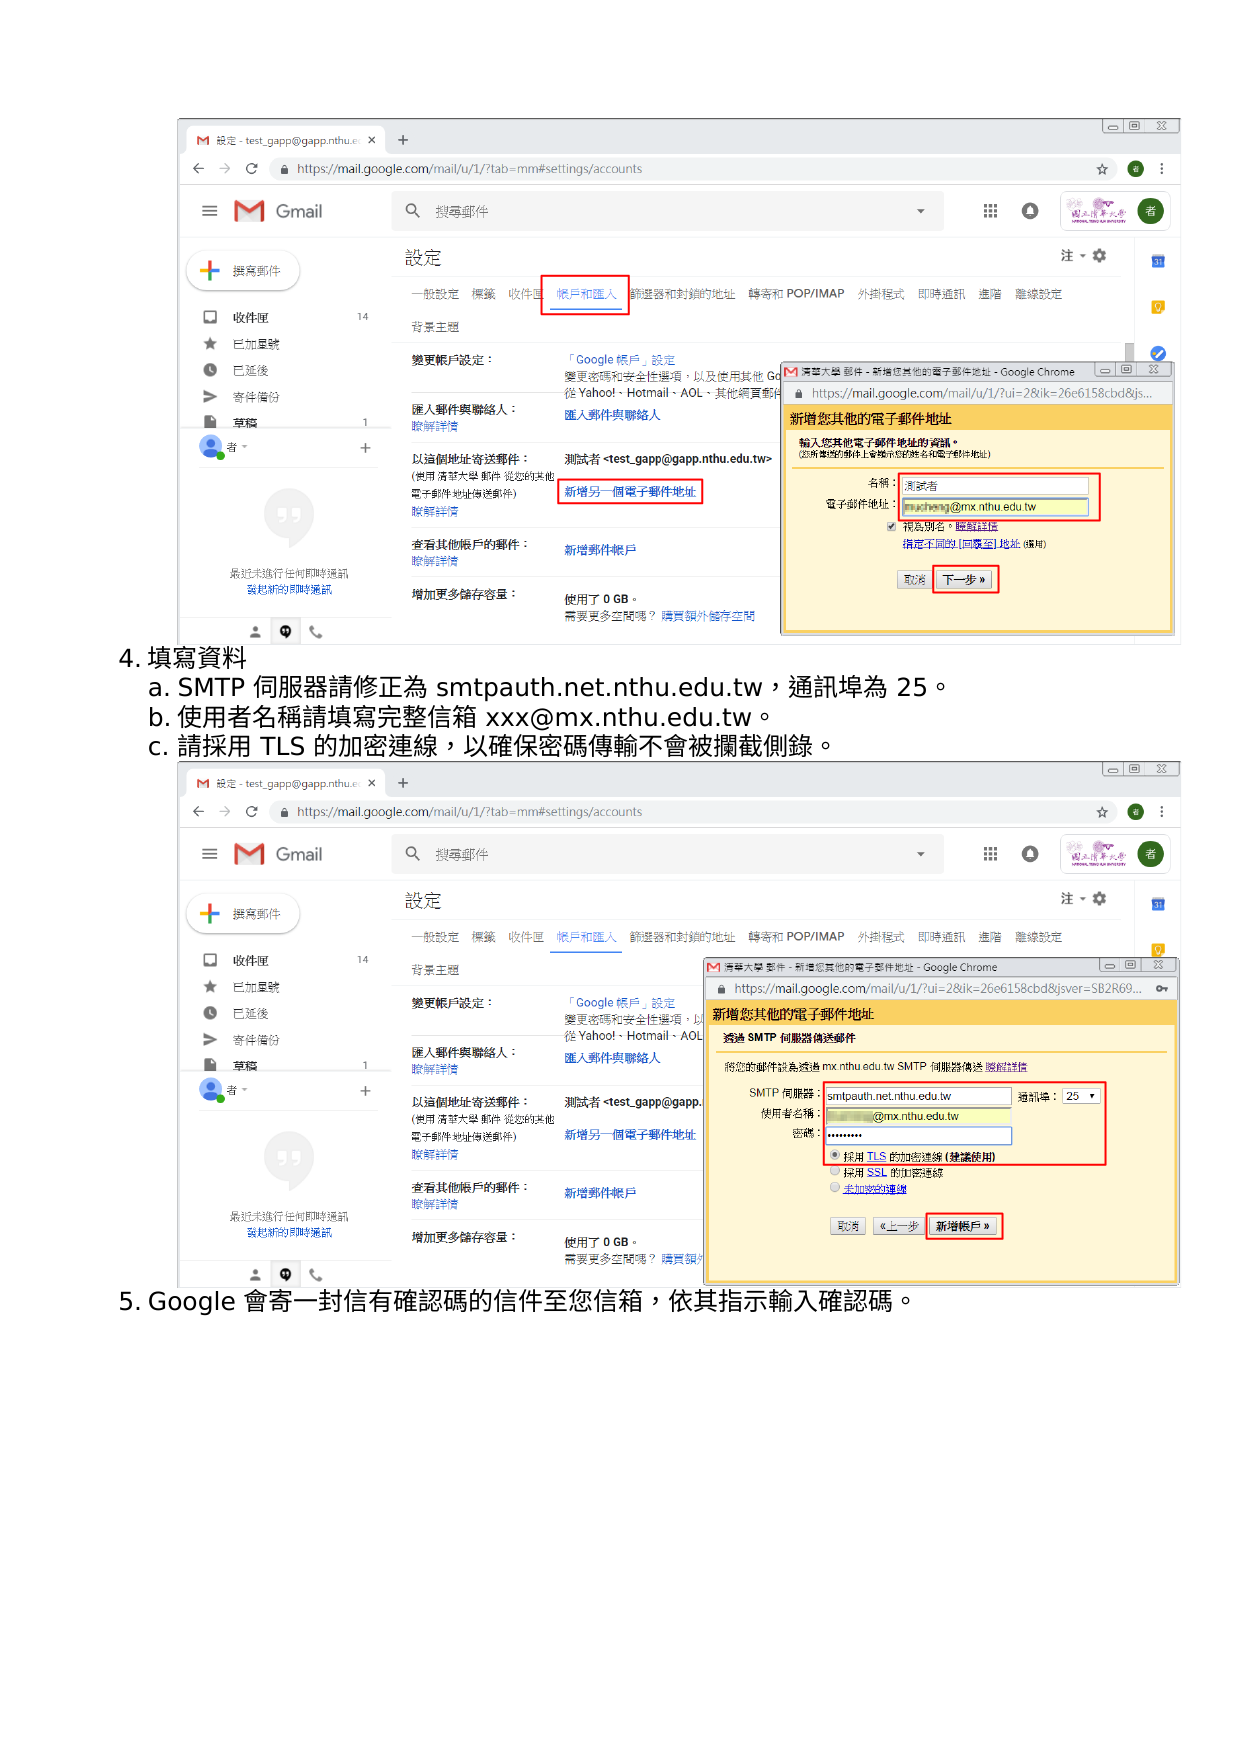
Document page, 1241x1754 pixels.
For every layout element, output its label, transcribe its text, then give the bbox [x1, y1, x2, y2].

list Google 會寄一封信有確認碼的信件至您信箱，依其指示輸入確認碼。 [118, 1287, 1122, 1317]
picture [177, 761, 1182, 1288]
picture [177, 118, 1182, 645]
list [148, 118, 177, 644]
list 填寫資料 [118, 644, 1122, 674]
list 使用者名稱請填寫完整信箱 xxx@mx.nthu.edu.tw。 [148, 703, 1122, 732]
list 請採用 TLS 的加密連線，以確保密碼傳輸不會被攔截側錄。 [148, 732, 1122, 1287]
list SMTP 伺服器請修正為 smtpauth.net.nthu.edu.tw，通訊埠為 25。 [148, 674, 1122, 703]
